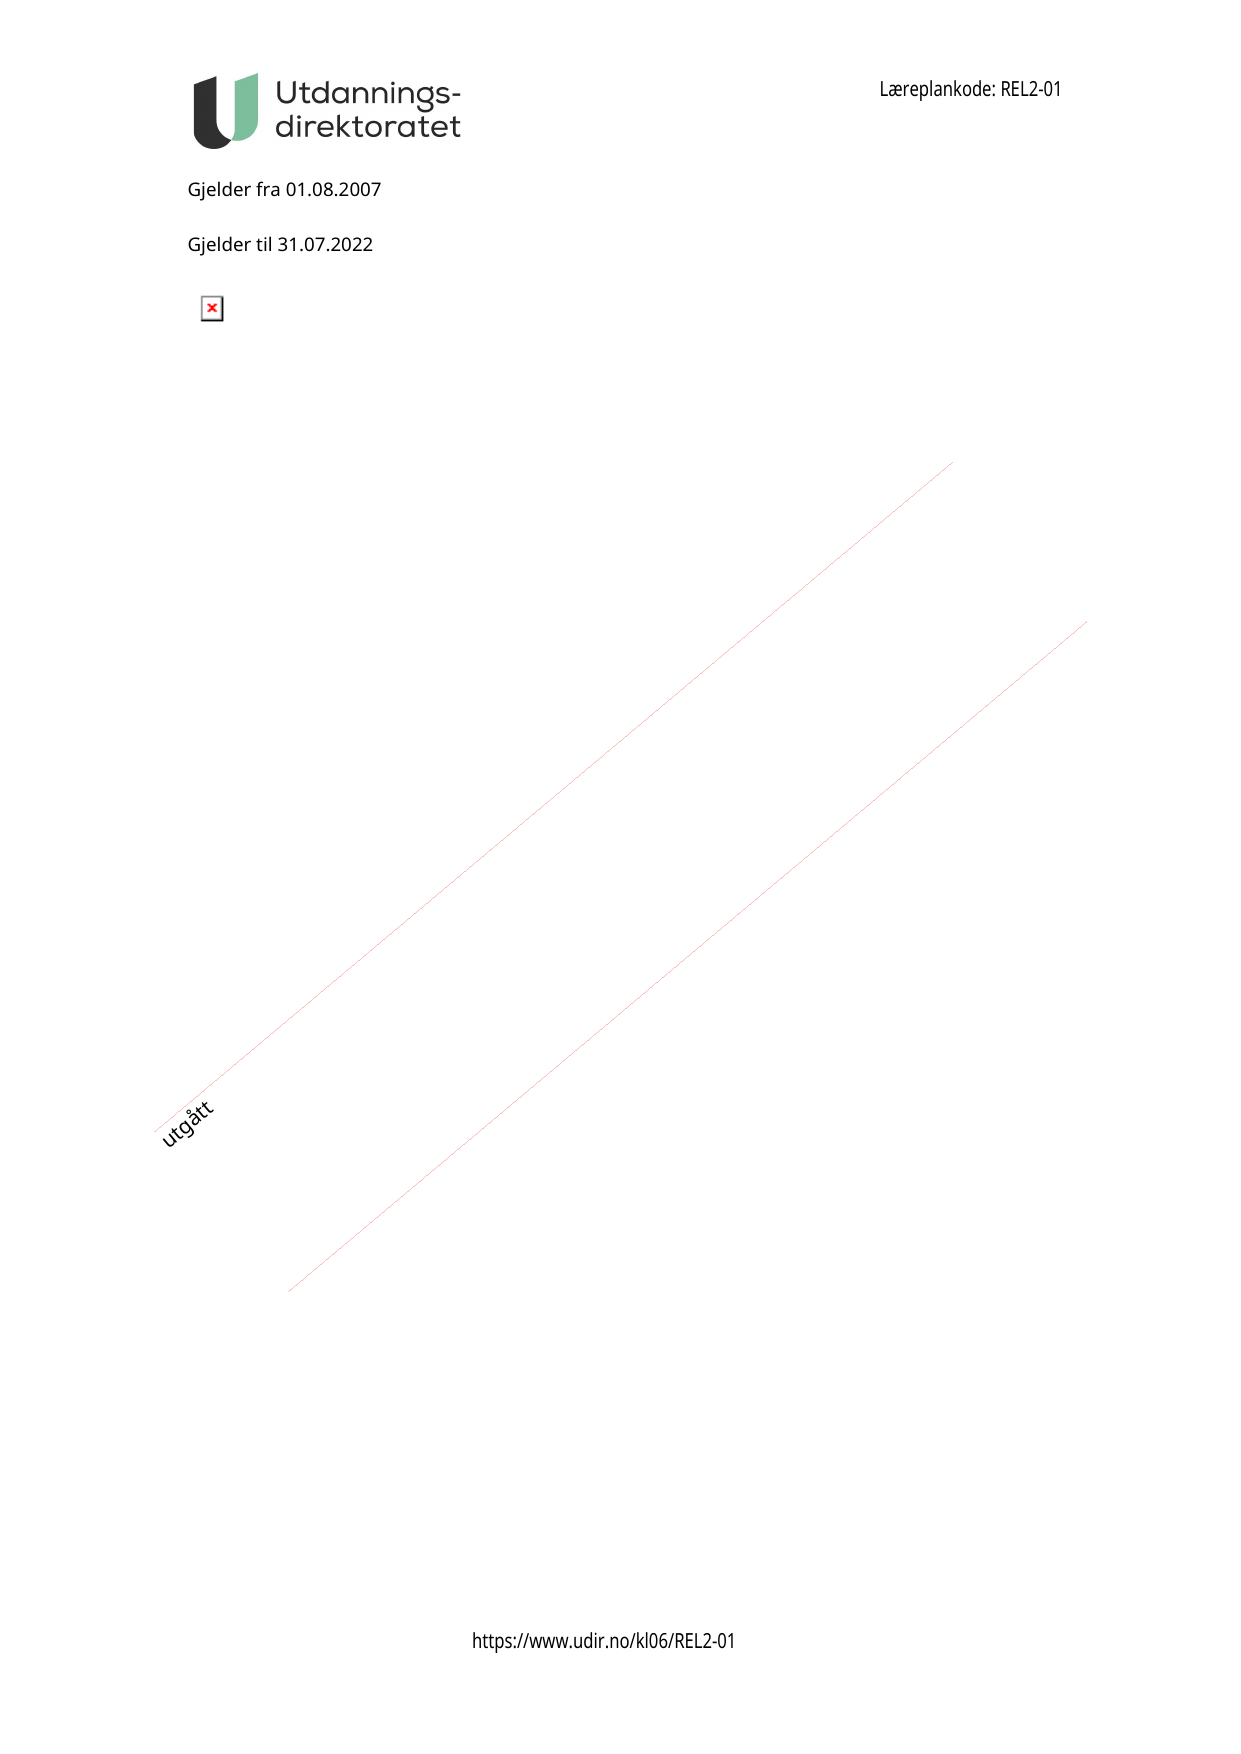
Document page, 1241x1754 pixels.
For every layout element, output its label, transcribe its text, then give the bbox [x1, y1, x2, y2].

text Gjelder fra 01.08.2007 [386, 176, 1053, 202]
picture [187, 285, 238, 336]
text Gjelder til 31.07.2022 [378, 231, 1053, 257]
picture [193, 73, 461, 149]
